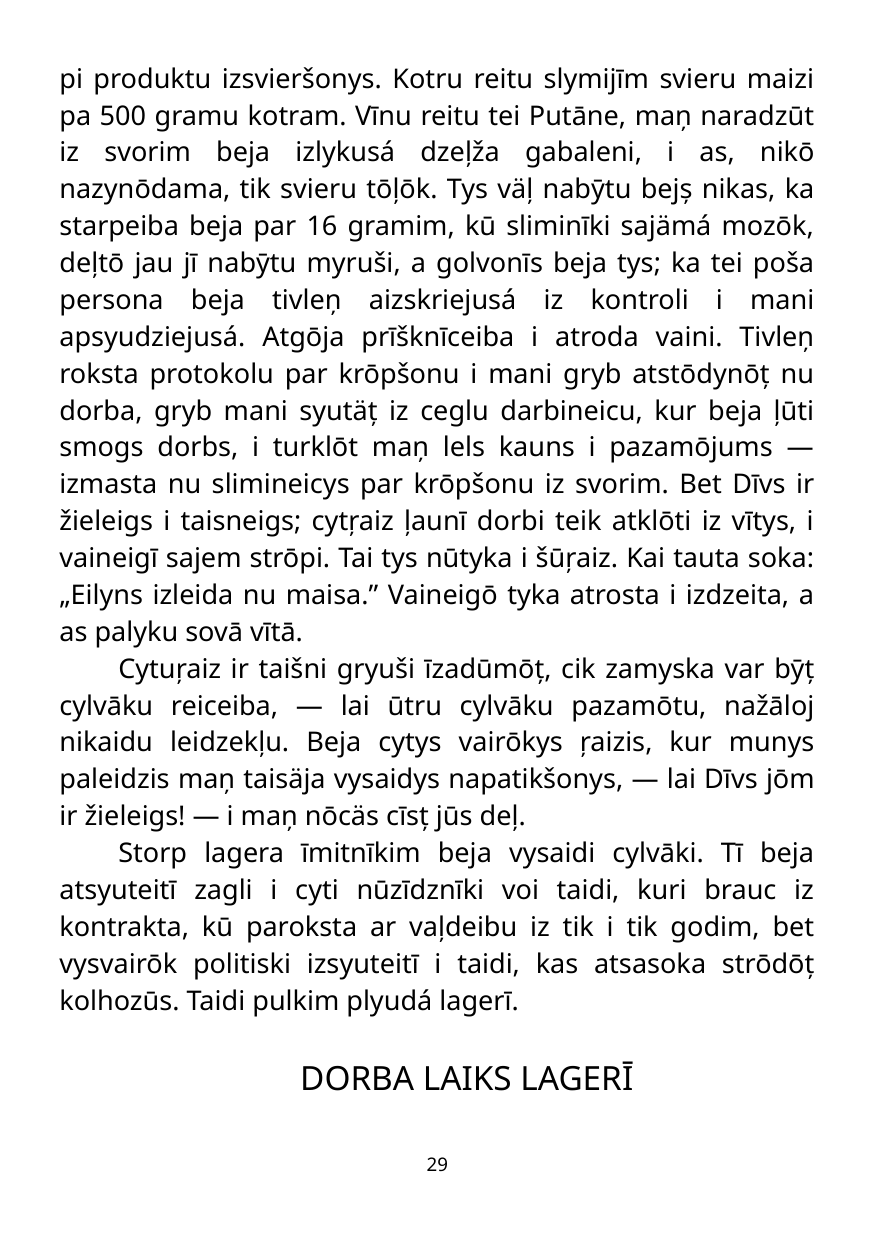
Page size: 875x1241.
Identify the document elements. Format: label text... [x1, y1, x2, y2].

text pi produktu izsvieršonys. Kotru reitu slymijīm svieru maizi pa 500 gramu kotram. Vīnu reitu tei Putāne, maņ naradzūt iz svorim beja izlykusá dzeļža gabaleni, i as, nikō nazynōdama, tik svieru tōļōk. Tys väļ nabȳtu bejș nikas, ka starpeiba beja par 16 gramim, kū sliminīki sajämá mozōk, deļtō jau jī nabȳtu myruši, a golvonīs beja tys; ka tei poša persona beja tivleņ aizskriejusá iz kontroli i mani apsyudziejusá. Atgōja prīšknīceiba i atroda vaini. Tivleņ roksta protokolu par krōpšonu i mani gryb atstōdynōț nu dorba, gryb mani syutäț iz ceglu darbineicu, kur beja ļūti smogs dorbs, i turklōt maņ lels kauns i pazamōjums — izmasta nu slimineicys par krōpšonu iz svorim. Bet Dīvs ir žieleigs i taisneigs; cytŗaiz ļaunī dorbi teik atklōti iz vītys, i vaineigī sajem strōpi. Tai tys nūtyka i šūŗaiz. Kai tauta soka: „Eilyns izleida nu maisa.” Vaineigō tyka atrosta i izdzeita, a as palyku sovā vītā. [59, 59, 815, 649]
text Storp lagera īmitnīkim beja vysaidi cylvāki. Tī beja atsyuteitī zagli i cyti nūzīdznīki voi taidi, kuri brauc iz kontrakta, kū paroksta ar vaļdeibu iz tik i tik godim, bet vysvairōk politiski izsyuteitī i taidi, kas atsasoka strōdōț kolhozūs. Taidi pulkim plyudá lagerī. [59, 833, 815, 1018]
text Cytuŗaiz ir taišni gryuši īzadūmōț, cik zamyska var bȳț cylvāku reiceiba, — lai ūtru cylvāku pazamōtu, nažāloj nikaidu leidzekļu. Beja cytys vairōkys ŗaizis, kur munys paleidzis maņ taisäja vysaidys napatikšonys, — lai Dīvs jōm ir žieleigs! — i maņ nōcäs cīsț jūs deļ. [59, 649, 815, 833]
text DORBA LAIKS LAGERĪ [59, 1055, 815, 1100]
